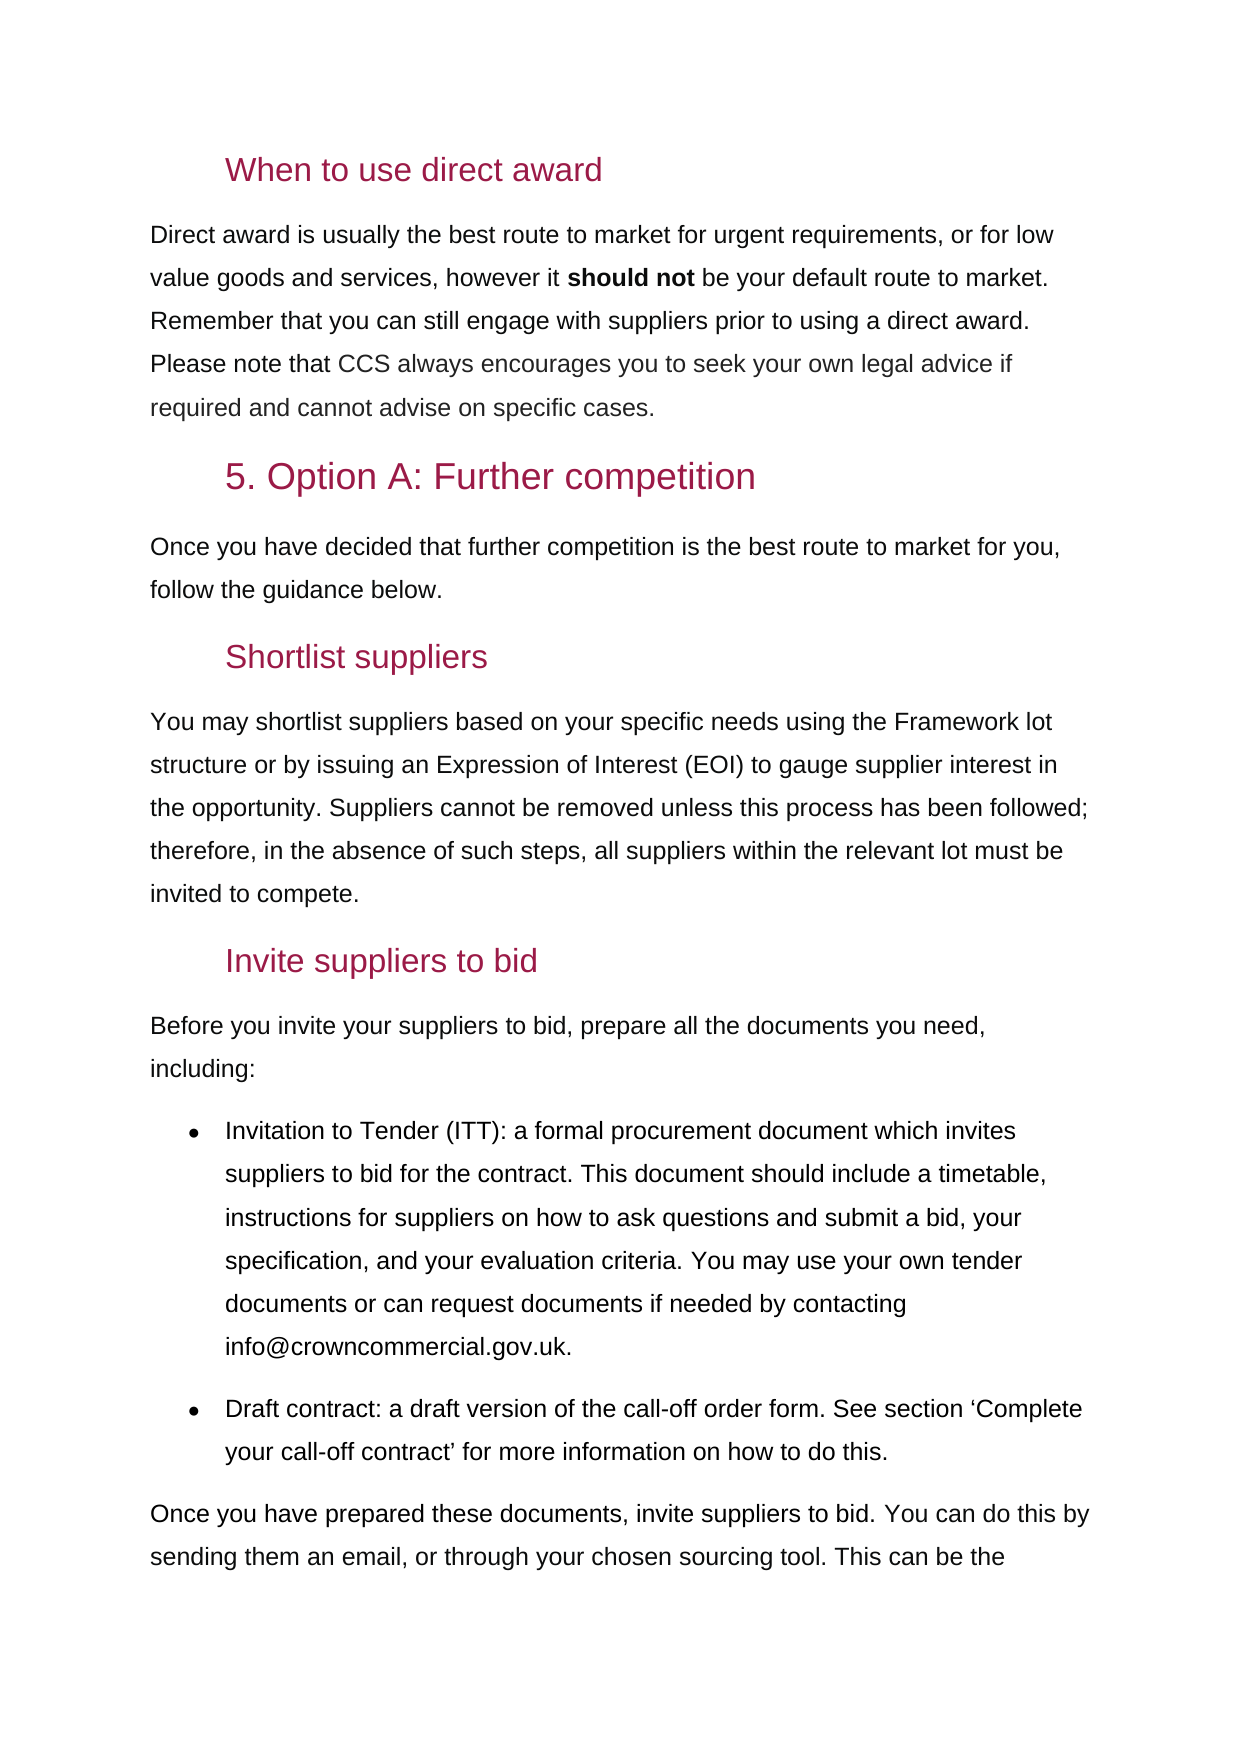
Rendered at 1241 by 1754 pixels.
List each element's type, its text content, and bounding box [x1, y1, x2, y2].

text Before you invite your suppliers to bid, prepare all the documents you need, including: [150, 1011, 1090, 1083]
text Once you have prepared these documents, invite suppliers to bid. You can do this by sending them an email, or through your chosen sourcing tool. This can be the [150, 1499, 1090, 1571]
text Once you have decided that further competition is the best route to market for you, follow the guidance below. [150, 532, 1090, 603]
list Draft contract: a draft version of the call-off order form. See section ‘Complete your call-off contract’ for more information on how to do this. [187, 1394, 1090, 1466]
text You may shortlist suppliers based on your specific needs using the Framework lot structure or by issuing an Expression of Interest (EOI) to gauge supplier interest in the opportunity. Suppliers cannot be removed unless this process has been followed; therefore, in the absence of such steps, all suppliers within the relevant lot must be invited to compete. [150, 707, 1090, 908]
text Direct award is usually the best route to market for urgent requirements, or for low value goods and services, however it should not be your default route to market. Remember that you can still engage with suppliers prior to using a direct award. Please note that CCS always encourages you to seek your own legal advice if required and cannot advise on specific cases. [150, 220, 1090, 421]
subtitle Invite suppliers to bid [150, 941, 1090, 979]
subtitle 5. Option A: Further competition [150, 454, 1090, 498]
subtitle When to use direct award [150, 150, 1090, 188]
subtitle Shortlist suppliers [150, 637, 1090, 675]
list Invitation to Tender (ITT): a formal procurement document which invites suppliers to bid for the contract. This document should include a timetable, instructions for suppliers on how to ask questions and submit a bid, your specification, and your evaluation criteria. You may use your own tender documents or can request documents if needed by contacting info@crowncommercial.gov.uk. [187, 1116, 1090, 1361]
